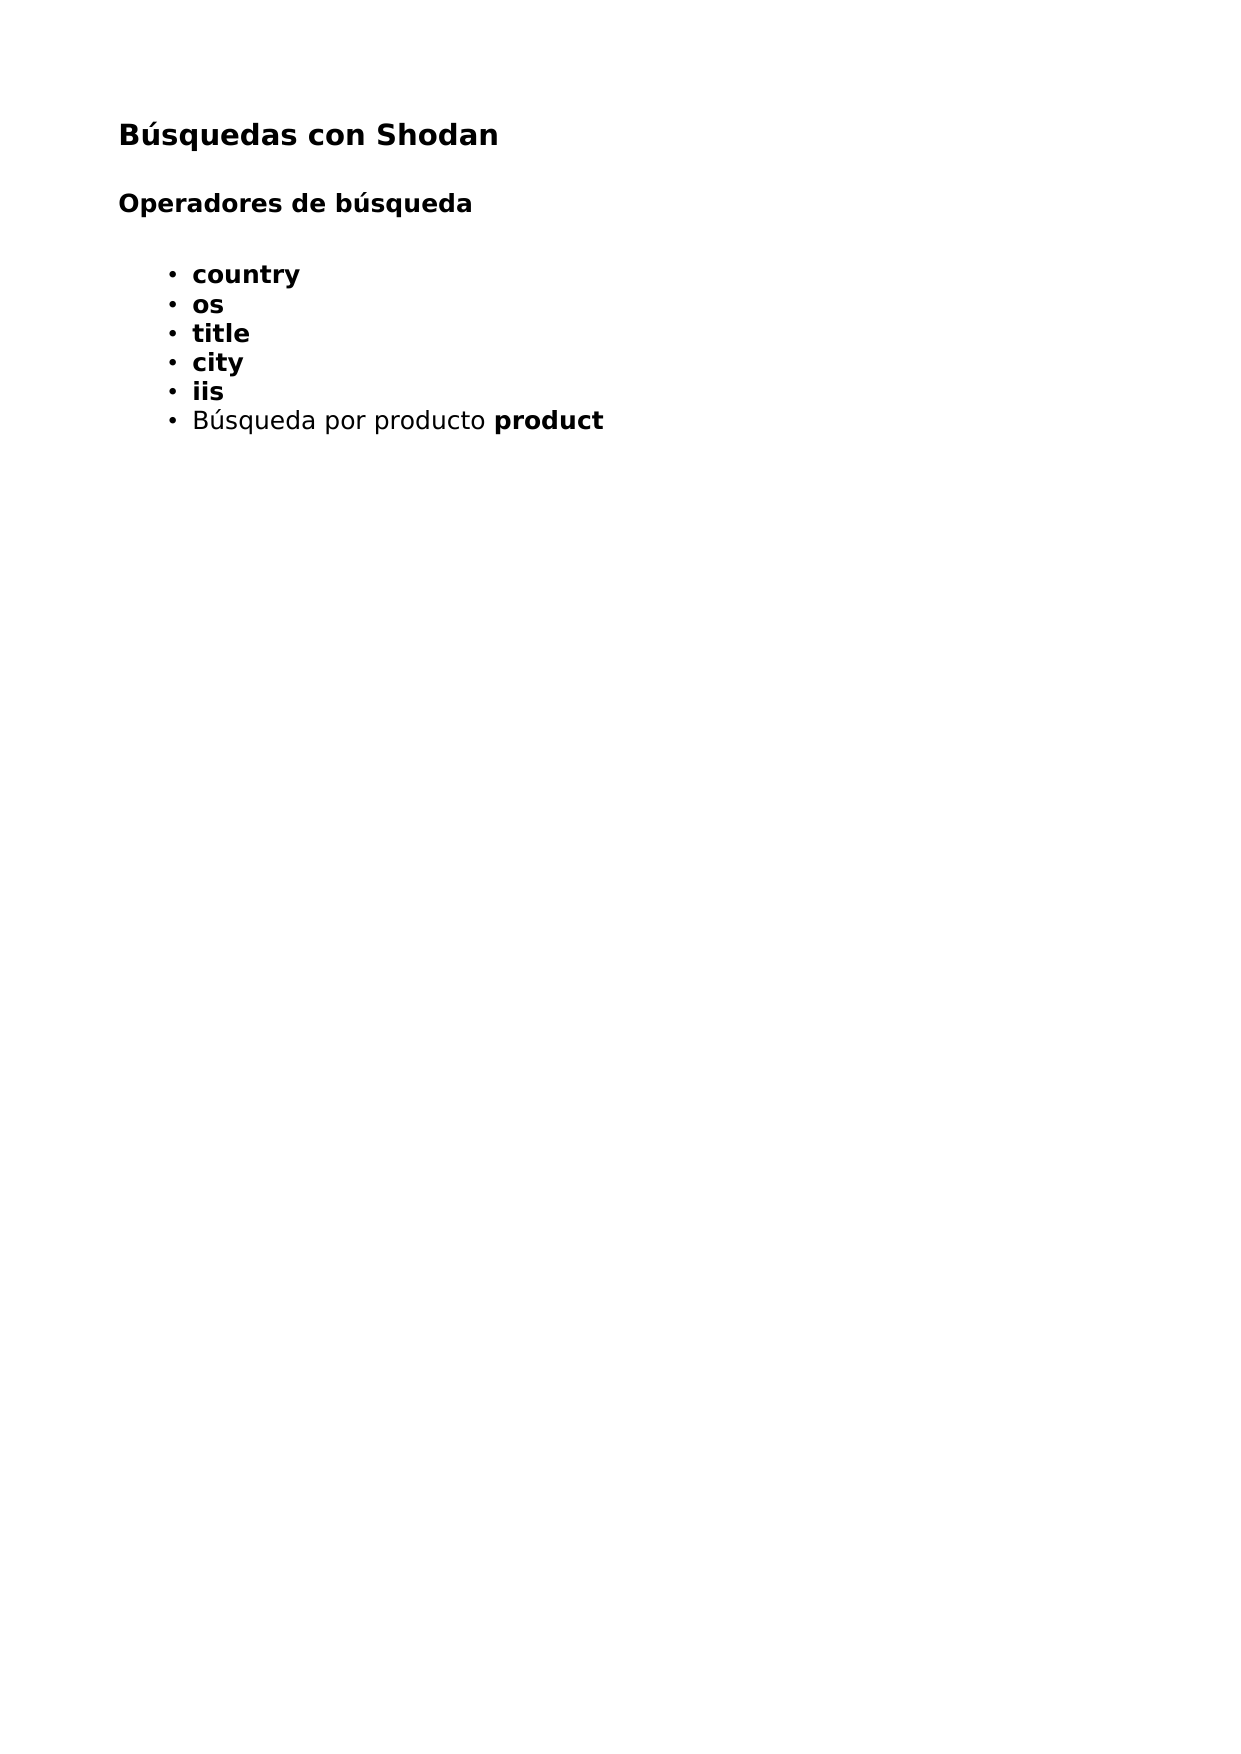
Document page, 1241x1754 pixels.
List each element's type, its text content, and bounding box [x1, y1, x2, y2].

list os [177, 290, 1122, 319]
list country [177, 261, 1122, 290]
list iis [177, 377, 1122, 407]
list city [177, 348, 1122, 377]
subtitle Búsquedas con Shodan [118, 118, 1122, 152]
list Búsqueda por producto product [177, 407, 1122, 436]
list title [177, 319, 1122, 348]
subtitle Operadores de búsqueda [118, 189, 1122, 219]
